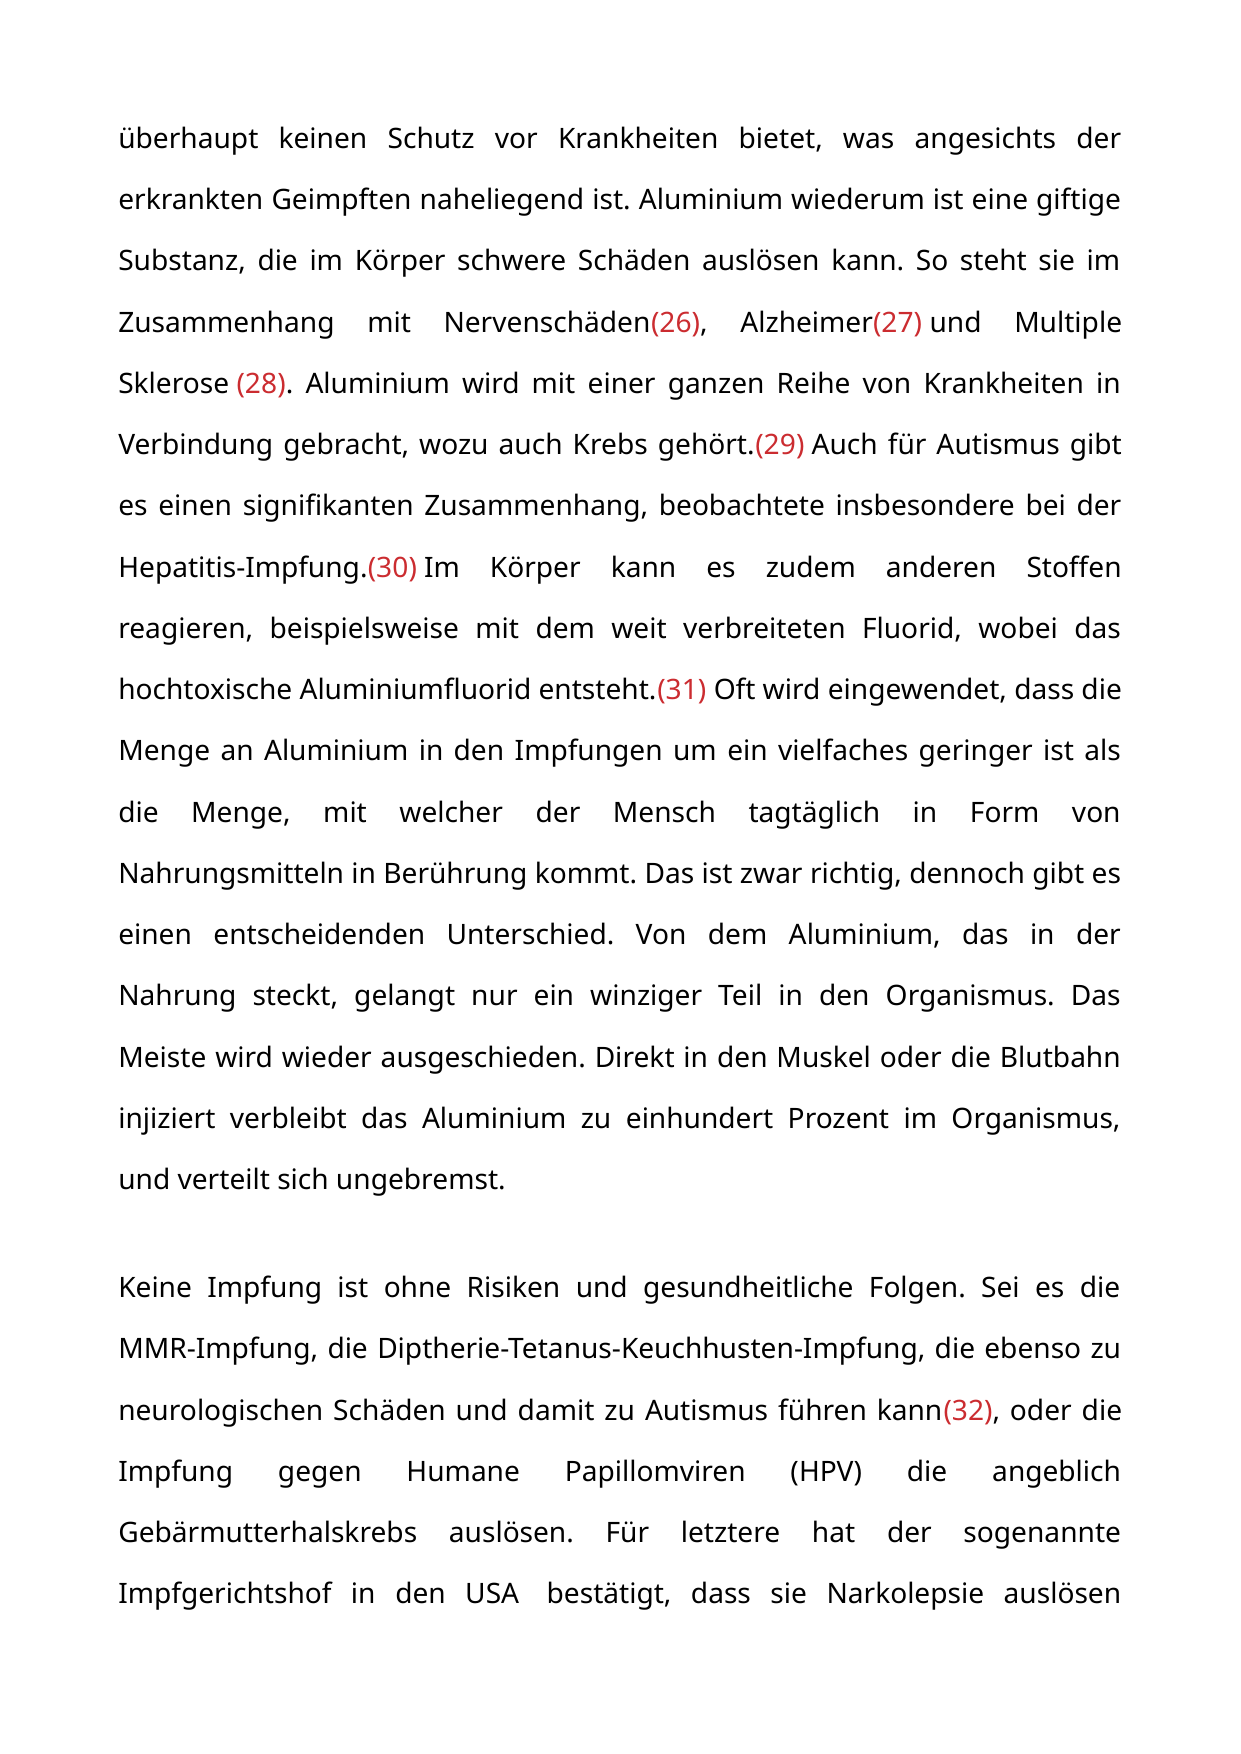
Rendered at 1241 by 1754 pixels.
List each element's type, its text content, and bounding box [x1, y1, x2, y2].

text überhaupt keinen Schutz vor Krankheiten bietet, was angesichts der erkrankten Geimpften naheliegend ist. Aluminium wiederum ist eine giftige Substanz, die im Körper schwere Schäden auslösen kann. So steht sie im Zusammenhang mit Nervenschäden(26), Alzheimer(27) und Multiple Sklerose (28). Aluminium wird mit einer ganzen Reihe von Krankheiten in Verbindung gebracht, wozu auch Krebs gehört.(29) Auch für Autismus gibt es einen signifikanten Zusammenhang, beobachtete insbesondere bei der Hepatitis-Impfung.(30) Im Körper kann es zudem anderen Stoffen reagieren, beispielsweise mit dem weit verbreiteten Fluorid, wobei das hochtoxische Aluminiumfluorid entsteht.(31) Oft wird eingewendet, dass die Menge an Aluminium in den Impfungen um ein vielfaches geringer ist als die Menge, mit welcher der Mensch tagtäglich in Form von Nahrungsmitteln in Berührung kommt. Das ist zwar richtig, dennoch gibt es einen entscheidenden Unterschied. Von dem Aluminium, das in der Nahrung steckt, gelangt nur ein winziger Teil in den Organismus. Das Meiste wird wieder ausgeschieden. Direkt in den Muskel oder die Blutbahn injiziert verbleibt das Aluminium zu einhundert Prozent im Organismus, und verteilt sich ungebremst. [118, 118, 1122, 1198]
text Keine Impfung ist ohne Risiken und gesundheitliche Folgen. Sei es die MMR-Impfung, die Diptherie-Tetanus-Keuchhusten-Impfung, die ebenso zu neurologischen Schäden und damit zu Autismus führen kann(32), oder die Impfung gegen Humane Papillomviren (HPV) die angeblich Gebärmutterhalskrebs auslösen. Für letztere hat der sogenannte Impfgerichtshof in den USA bestätigt, dass sie Narkolepsie auslösen [118, 1267, 1122, 1612]
